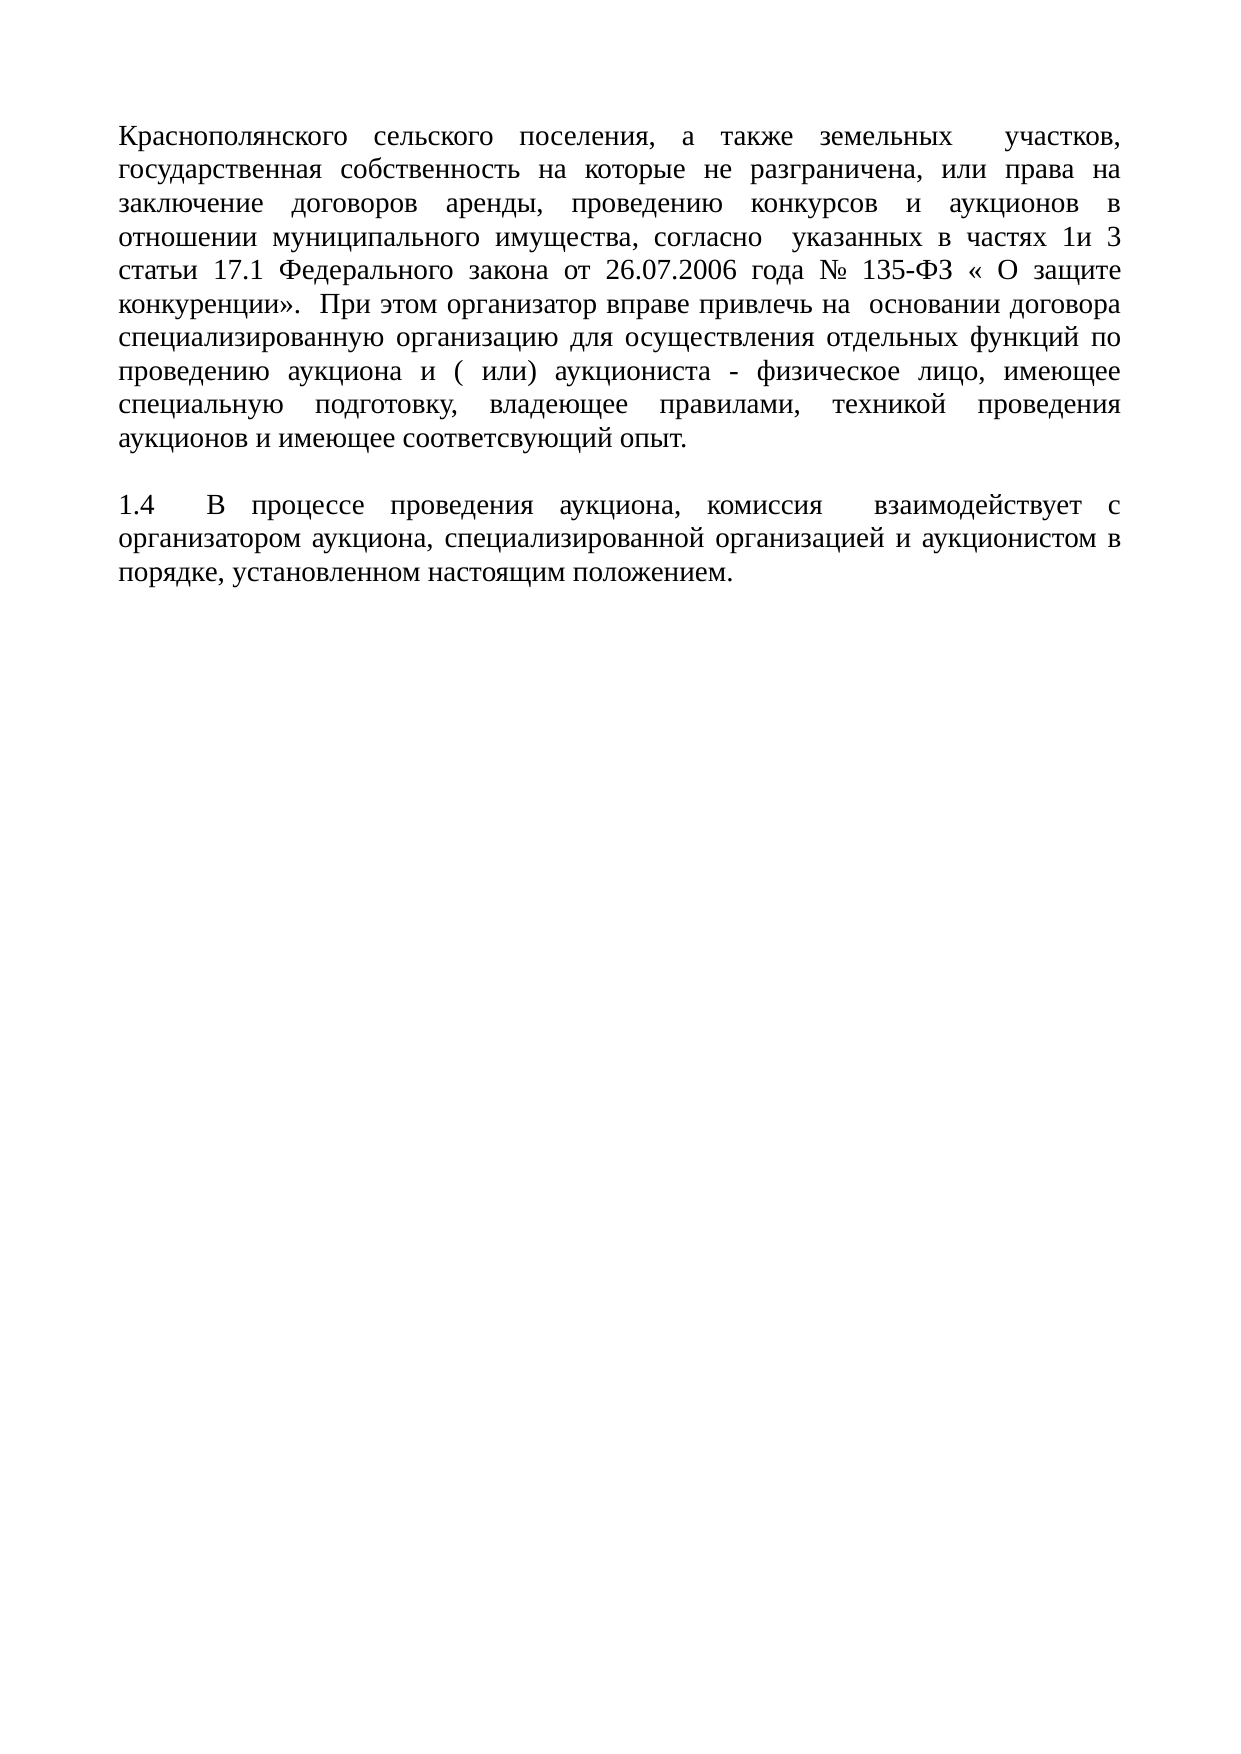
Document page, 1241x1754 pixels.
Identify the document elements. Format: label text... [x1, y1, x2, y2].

text 1.4 В процессе проведения аукциона, комиссия взаимодействует с организатором аукциона, специализированной организацией и аукционистом в порядке, установленном настоящим положением. [118, 487, 1122, 588]
text Краснополянского сельского поселения, а также земельных участков, государственная собственность на которые не разграничена, или права на заключение договоров аренды, проведению конкурсов и аукционов в отношении муниципального имущества, согласно указанных в частях 1и 3 статьи 17.1 Федерального закона от 26.07.2006 года № 135-ФЗ « О защите конкуренции». При этом организатор вправе привлечь на основании договора специализированную организацию для осуществления отдельных функций по проведению аукциона и ( или) аукциониста - физическое лицо, имеющее специальную подготовку, владеющее правилами, техникой проведения аукционов и имеющее соответсвующий опыт. [118, 118, 1122, 453]
